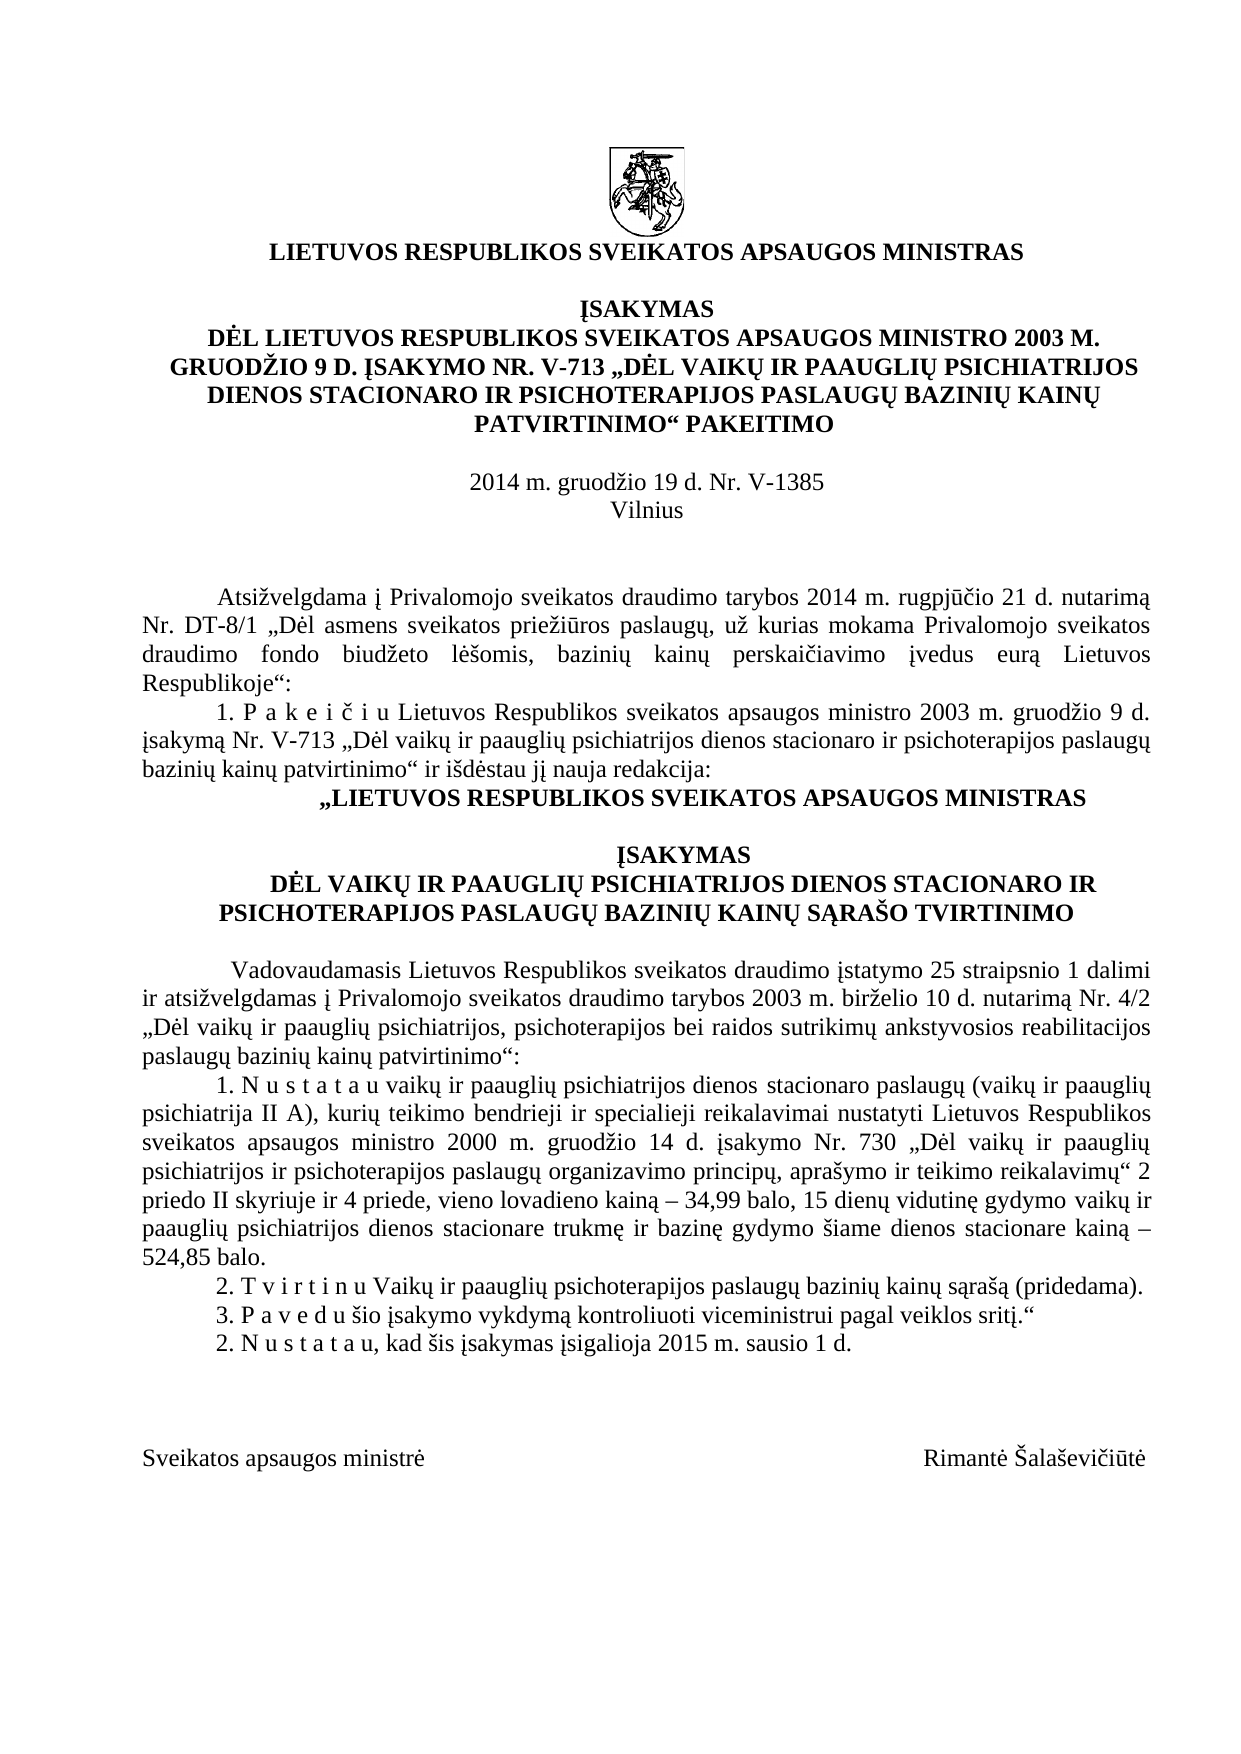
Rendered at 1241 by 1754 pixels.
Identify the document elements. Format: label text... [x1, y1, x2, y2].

text „LIETUVOS RESPUBLIKOS SVEIKATOS APSAUGOS MINISTRAS [254, 783, 1152, 812]
text Dėl Vaikų ir paauglių psichiatrijos dienos stacionaro ir psichoterapijos paslaugų bazinių kainų SĄRAŠO tvirtinimo [142, 869, 1152, 927]
text 3. P a v e d u šio įsakymo vykdymą kontroliuoti viceministrui pagal veiklos sritį.“ [142, 1300, 1152, 1328]
text 1. P a k e i č i u Lietuvos Respublikos sveikatos apsaugos ministro 2003 m. gruodžio 9 d. įsakymą Nr. V-713 „Dėl vaikų ir paauglių psichiatrijos dienos stacionaro ir psichoterapijos paslaugų bazinių kainų patvirtinimo“ ir išdėstau jį nauja redakcija: [142, 697, 1152, 783]
text 1. N u s t a t a u vaikų ir paauglių psichiatrijos dienos stacionaro paslaugų (vaikų ir paauglių psichiatrija II A), kurių teikimo bendrieji ir specialieji reikalavimai nustatyti Lietuvos Respublikos sveikatos apsaugos ministro 2000 m. gruodžio 14 d. įsakymo Nr. 730 „Dėl vaikų ir paauglių psichiatrijos ir psichoterapijos paslaugų organizavimo principų, aprašymo ir teikimo reikalavimų“ 2 priedo II skyriuje ir 4 priede, vieno lovadieno kainą – 34,99 balo, 15 dienų vidutinę gydymo vaikų ir paauglių psichiatrijos dienos stacionare trukmę ir bazinę gydymo šiame dienos stacionare kainą – 524,85 balo. [142, 1070, 1152, 1271]
text 2. N u s t a t a u, kad šis įsakymas įsigalioja 2015 m. sausio 1 d. [142, 1328, 1152, 1357]
text ĮSAKYMAS [216, 841, 1152, 869]
text Atsižvelgdama į Privalomojo sveikatos draudimo tarybos 2014 m. rugpjūčio 21 d. nutarimą Nr. DT-8/1 „Dėl asmens sveikatos priežiūros paslaugų, už kurias mokama Privalomojo sveikatos draudimo fondo biudžeto lėšomis, bazinių kainų perskaičiavimo įvedus eurą Lietuvos Respublikoje“: [142, 582, 1152, 697]
text LIETUVOS RESPUBLIKOS SVEIKATOS APSAUGOS MINISTRAS [142, 237, 1152, 266]
text Vilnius [142, 496, 1152, 524]
text Vadovaudamasis Lietuvos Respublikos sveikatos draudimo įstatymo 25 straipsnio 1 dalimi ir atsižvelgdamas į Privalomojo sveikatos draudimo tarybos 2003 m. birželio 10 d. nutarimą Nr. 4/2 „Dėl vaikų ir paauglių psichiatrijos, psichoterapijos bei raidos sutrikimų ankstyvosios reabilitacijos paslaugų bazinių kainų patvirtinimo“: [142, 955, 1152, 1070]
text ĮSAKYMAS [142, 294, 1152, 323]
text Sveikatos apsaugos ministrė Rimantė Šalaševičiūtė [142, 1443, 1152, 1472]
text DĖL LIETUVOS RESPUBLIKOS SVEIKATOS APSAUGOS MINISTRO 2003 M. GRUODŽIO 9 D. ĮSAKYMO NR. V-713 „DĖL VAIKŲ IR PAAUGLIŲ PSICHIATRIJOS DIENOS STACIONARO IR PSICHOTERAPIJOS PASLAUGŲ BAZINIŲ KAINŲ PATVIRTINIMO“ PAKEITIMO [157, 323, 1152, 438]
text 2. T v i r t i n u Vaikų ir paauglių psichoterapijos paslaugų bazinių kainų sąrašą (pridedama). [142, 1271, 1152, 1300]
text 2014 m. gruodžio 19 d. Nr. V-1385 [142, 467, 1152, 496]
